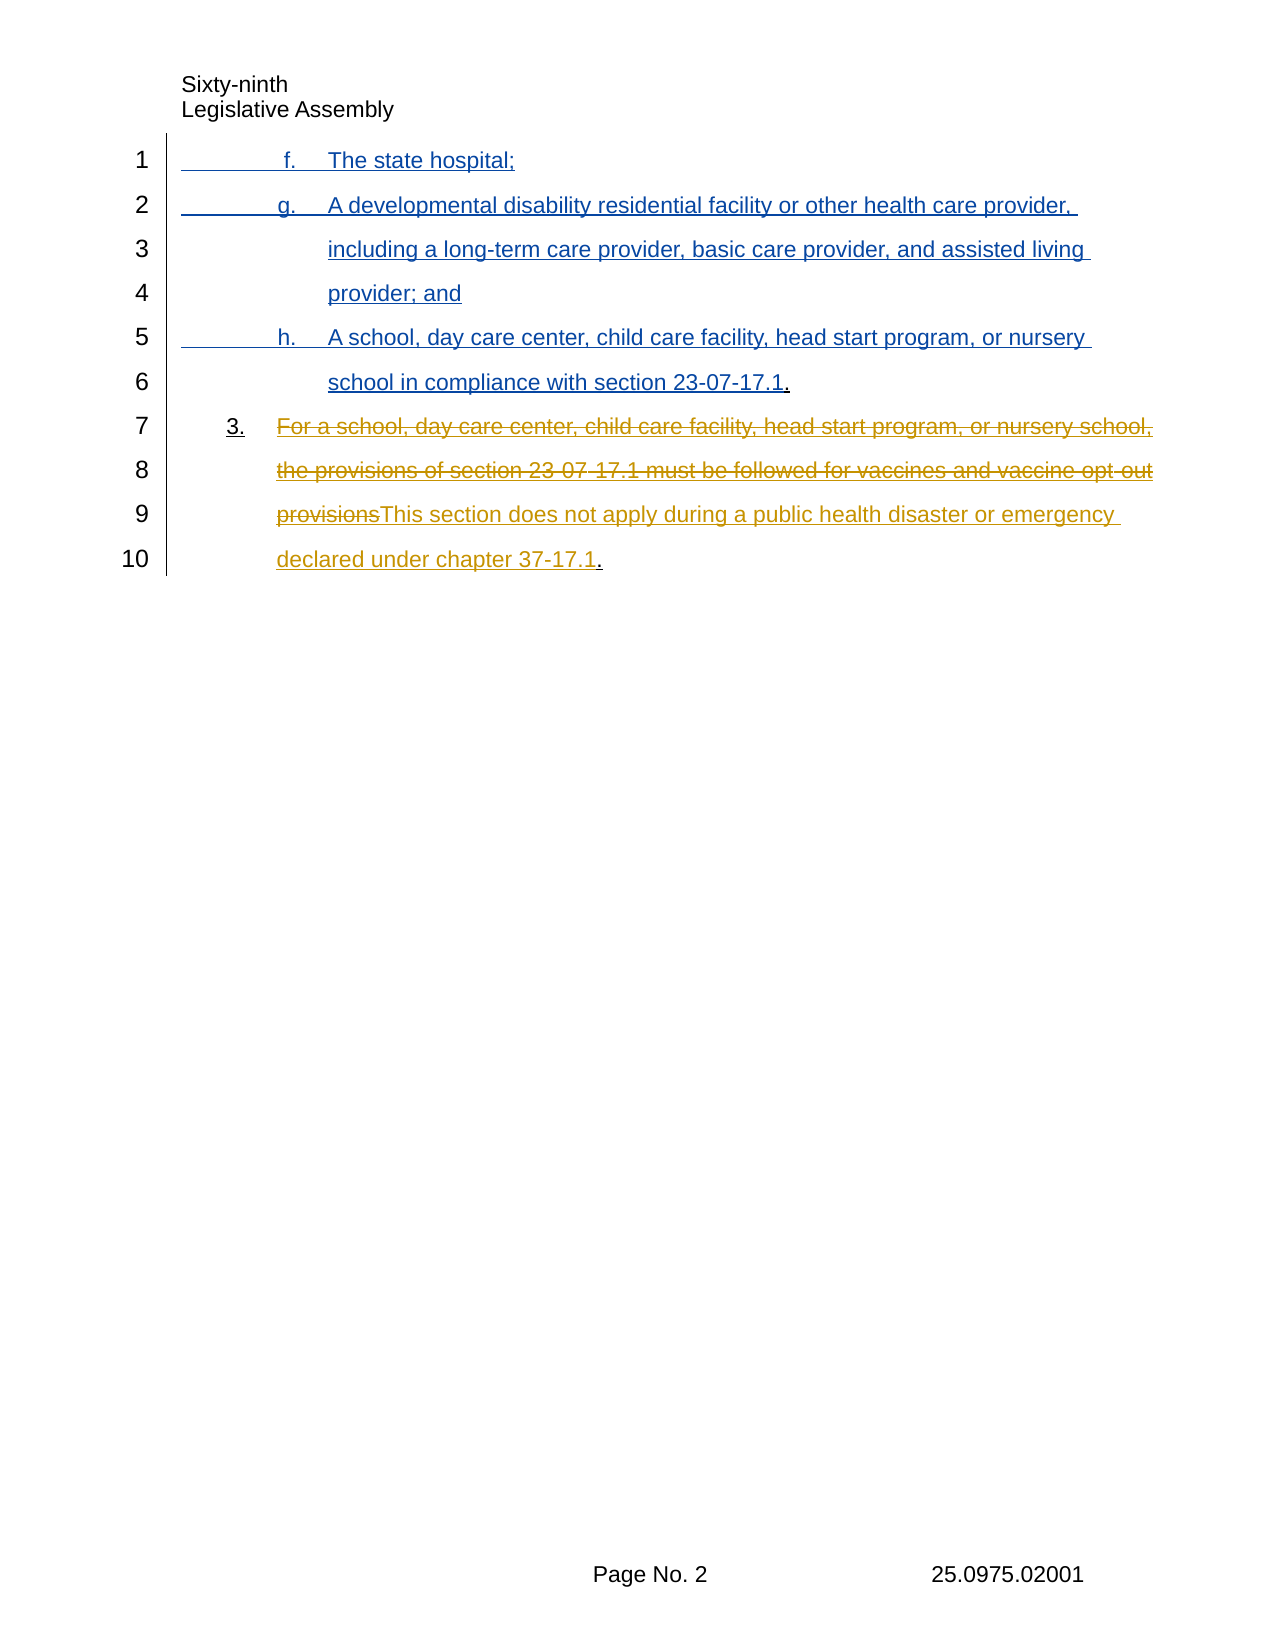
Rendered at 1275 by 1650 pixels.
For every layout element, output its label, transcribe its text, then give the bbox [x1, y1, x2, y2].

text 3. This section does not apply during a public health disaster or emergency declared under chapter 37‑17.1. [181, 399, 1154, 576]
text g. A developmental disability residential facility or other health care provider, including a long-term care provider, basic care provider, and assisted living provider; and [181, 178, 1154, 310]
text f. The state hospital; [181, 133, 1154, 178]
text h. A school, day care center, child care facility, head start program, or nursery school in compliance with section 23‑07‑17.1. [181, 310, 1154, 399]
